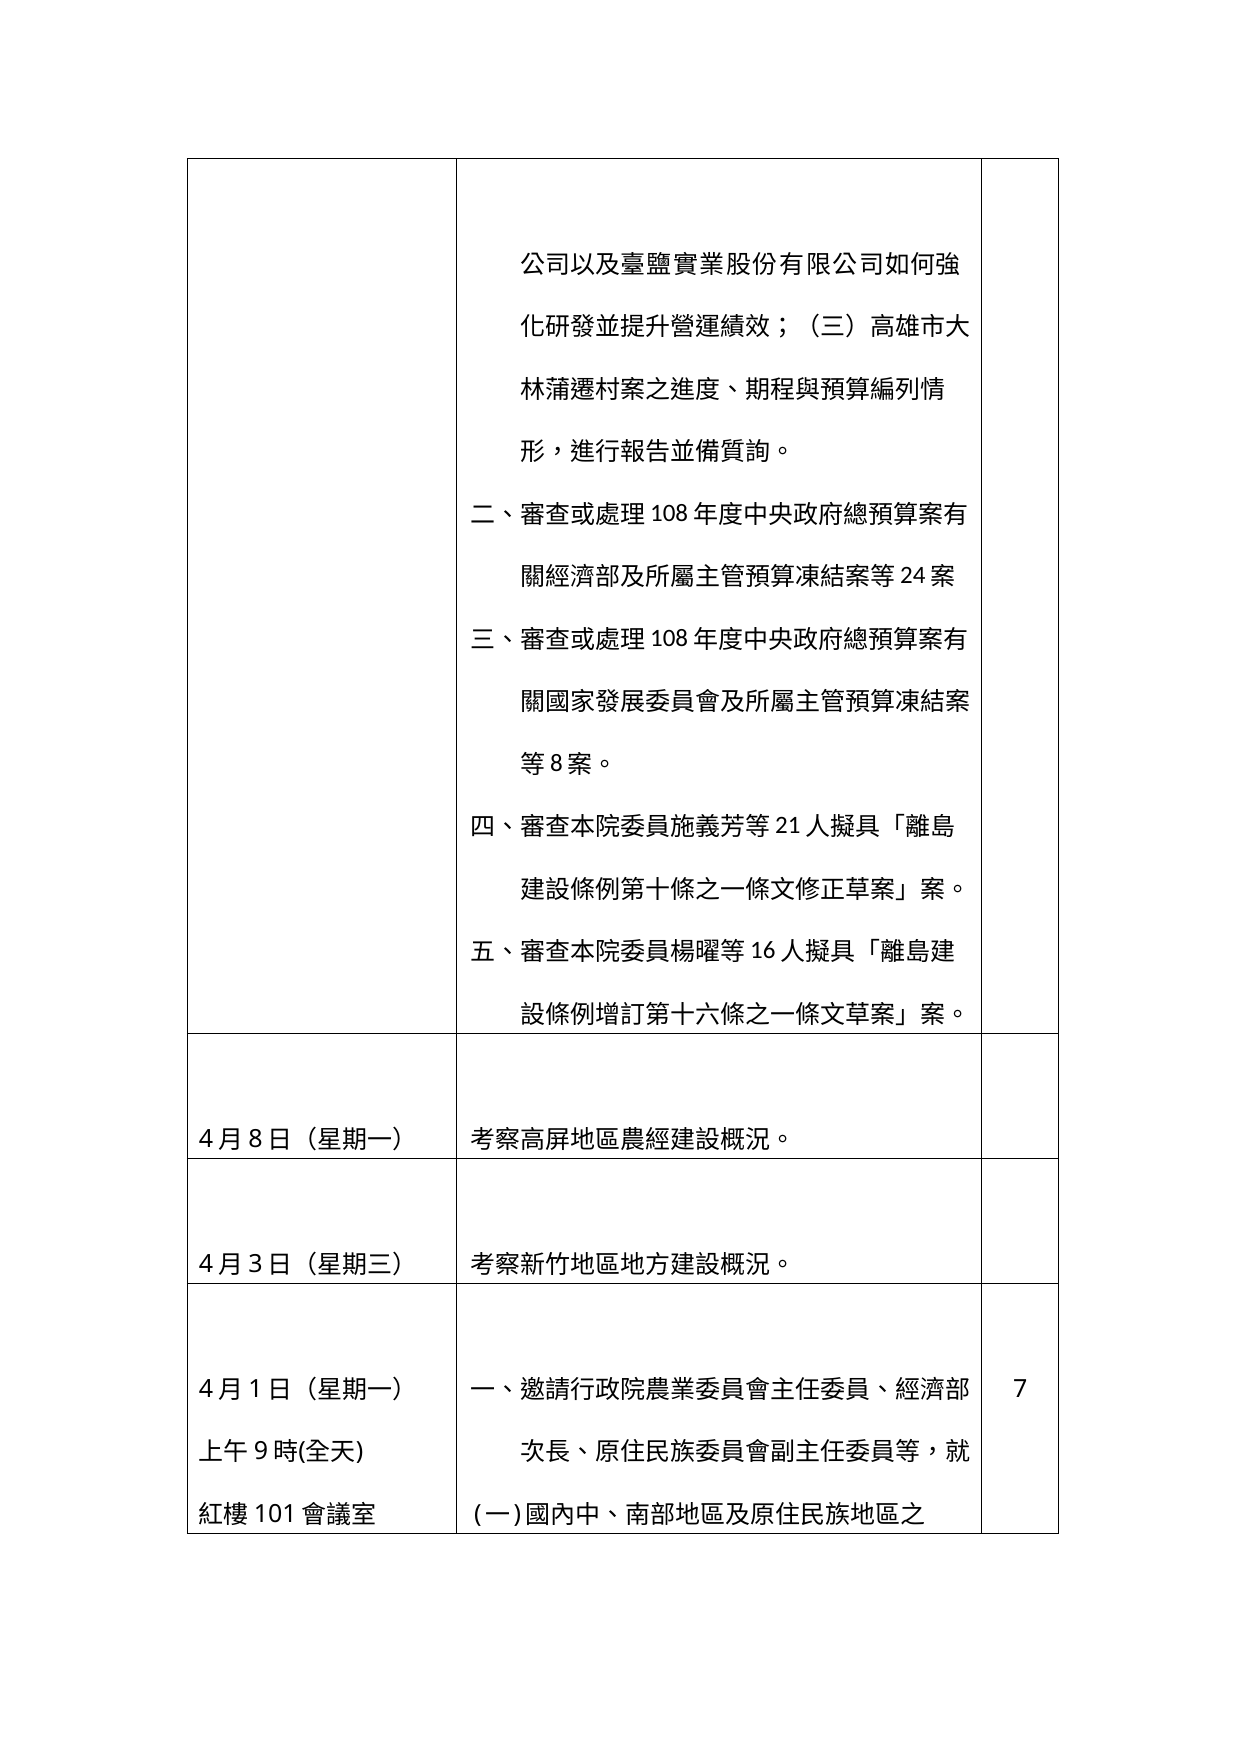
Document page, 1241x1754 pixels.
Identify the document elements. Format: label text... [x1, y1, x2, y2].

table_cell [982, 159, 1058, 1033]
table_cell 公司以及臺鹽實業股份有限公司如何強化研發並提升營運績效；（三）高雄市大林蒲遷村案之進度、期程與預算編列情形，進行報告並備質詢。 二、審查或處理108年度中央政府總預算案有關經濟部及所屬主管預算凍結案等24案 三、審查或處理108年度中央政府總預算案有關國家發展委員會及所屬主管預算凍結案等8案。 四、審查本院委員施義芳等21人擬具「離島建設條例第十條之一條文修正草案」案。 五、審查本院委員楊曜等16人擬具「離島建設條例增訂第十六條之一條文草案」案。 [457, 159, 981, 1033]
table_cell [188, 159, 456, 1033]
table_cell 4月3日（星期三） [188, 1159, 456, 1283]
table_cell 4月8日（星期一） [188, 1034, 456, 1158]
table_cell [982, 1034, 1058, 1158]
table_cell 4月1日（星期一） 上午9時(全天) 紅樓101會議室 [188, 1284, 456, 1533]
table_cell [982, 1159, 1058, 1283]
table_cell 考察高屏地區農經建設概況。 [457, 1034, 981, 1158]
table_cell 7 [982, 1284, 1058, 1533]
table_cell 一、邀請行政院農業委員會主任委員、經濟部次長、原住民族委員會副主任委員等，就 (一)國內中、南部地區及原住民族地區之 [457, 1284, 981, 1533]
table_cell 考察新竹地區地方建設概況。 [457, 1159, 981, 1283]
